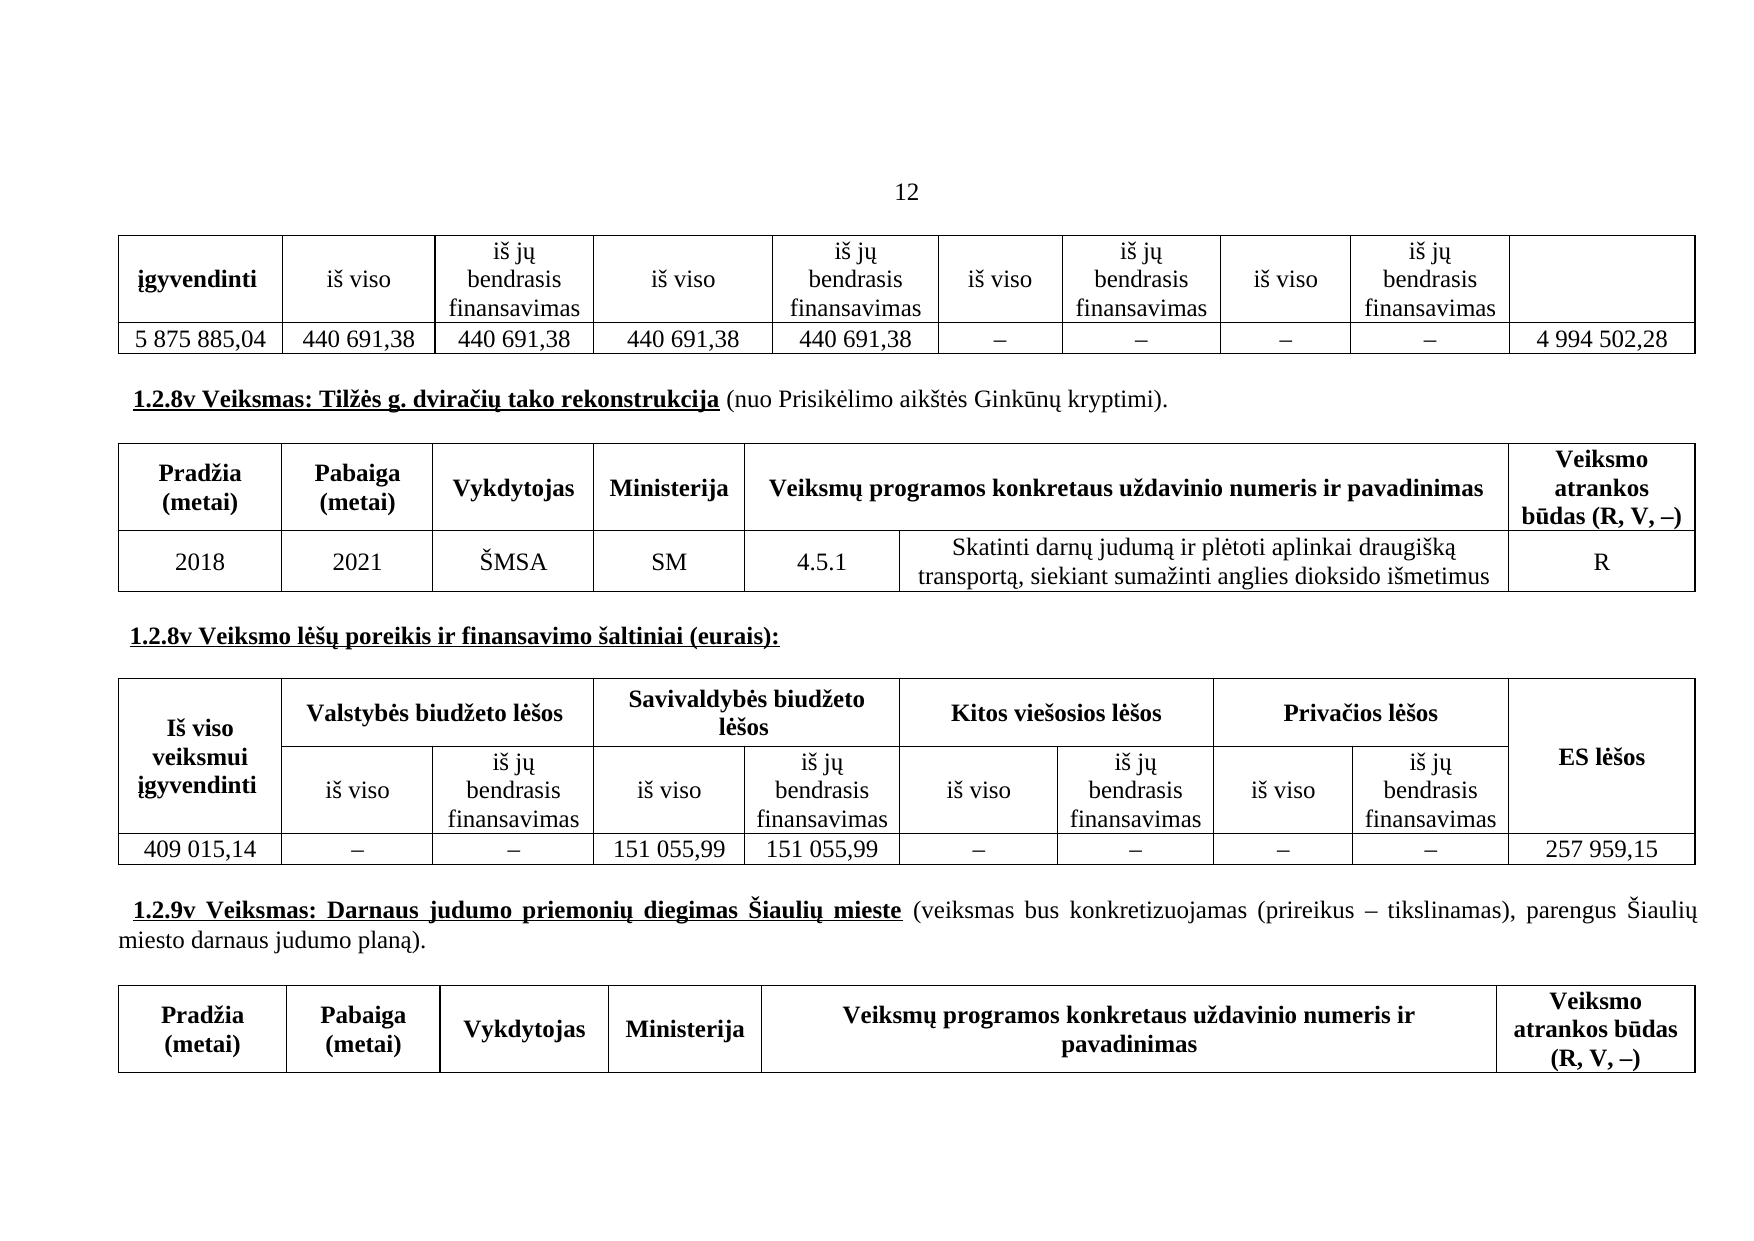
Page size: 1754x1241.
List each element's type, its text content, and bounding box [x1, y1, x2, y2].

table_cell iš viso [594, 747, 744, 833]
text 1.2.9v Veiksmas: Darnaus judumo priemonių diegimas Šiaulių mieste (veiksmas bus konkretizuojamas (prireikus – tikslinamas), parengus Šiaulių miesto darnaus judumo planą). [118, 895, 1698, 954]
table_cell 5 875 885,04 [119, 323, 282, 353]
table_cell – [282, 834, 432, 864]
table_cell iš jų bendrasis finansavimas [745, 747, 899, 833]
table_cell 4 994 502,28 [1510, 323, 1694, 353]
table_cell – [1353, 834, 1508, 864]
table_header Veiksmų programos konkretaus uždavinio numeris ir pavadinimas [745, 444, 1508, 530]
table_cell iš jų bendrasis finansavimas [1351, 236, 1509, 322]
table_cell Iš viso veiksmui įgyvendinti [119, 679, 281, 833]
table_cell iš viso [283, 236, 434, 322]
table_cell R [1509, 531, 1694, 591]
table_header Pabaiga (metai) [282, 444, 432, 530]
table_cell iš viso [939, 236, 1062, 322]
table_cell iš jų bendrasis finansavimas [433, 747, 593, 833]
table_header Pabaiga (metai) [287, 986, 439, 1072]
table_cell ŠMSA [433, 531, 593, 591]
table_header Ministerija [609, 986, 761, 1072]
table_cell – [939, 323, 1062, 353]
table_header Vykdytojas [441, 986, 608, 1072]
table_cell iš jų bendrasis finansavimas [436, 236, 593, 322]
table_cell – [1221, 323, 1350, 353]
text 1.2.8v Veiksmas: Tilžės g. dviračių tako rekonstrukcija (nuo Prisikėlimo aikštės Ginkūnų kryptimi). [118, 384, 1698, 413]
table_header [1510, 236, 1694, 322]
table_header Veiksmų programos konkretaus uždavinio numeris ir pavadinimas [762, 986, 1496, 1072]
table_cell 2018 [119, 531, 281, 591]
table_cell iš jų bendrasis finansavimas [1058, 747, 1213, 833]
table_cell iš viso [282, 747, 432, 833]
table_cell 440 691,38 [436, 323, 593, 353]
table_header Veiksmo atrankos būdas (R, V, –) [1497, 986, 1694, 1072]
table_cell iš viso [594, 236, 772, 322]
table_cell 4.5.1 [745, 531, 899, 591]
table_header Veiksmo atrankos būdas (R, V, –) [1509, 444, 1694, 530]
table_cell 151 055,99 [594, 834, 744, 864]
table_cell 2021 [282, 531, 432, 591]
table_header Vykdytojas [433, 444, 593, 530]
table_cell 440 691,38 [283, 323, 434, 353]
table_cell – [1214, 834, 1352, 864]
table_cell 409 015,14 [119, 834, 281, 864]
table_cell 257 959,15 [1509, 834, 1694, 864]
table_cell iš viso [1221, 236, 1350, 322]
table_cell SM [594, 531, 744, 591]
table_cell 440 691,38 [773, 323, 938, 353]
table_cell iš viso [1214, 747, 1352, 833]
table_header Pradžia (metai) [119, 444, 281, 530]
table_cell iš jų bendrasis finansavimas [1353, 747, 1508, 833]
table_cell iš viso [900, 747, 1057, 833]
table_cell – [433, 834, 593, 864]
table_cell ES lėšos [1509, 679, 1694, 833]
table_cell – [1063, 323, 1220, 353]
table_cell – [1058, 834, 1213, 864]
table_cell Savivaldybės biudžeto lėšos [594, 679, 899, 746]
table_header Pradžia (metai) [119, 986, 286, 1072]
table_cell 1.2.8v Veiksmo lėšų poreikis ir finansavimo šaltiniai (eurais): [118, 592, 1695, 678]
table_cell iš jų bendrasis finansavimas [773, 236, 938, 322]
table_cell Valstybės biudžeto lėšos [282, 679, 593, 746]
table_cell Kitos viešosios lėšos [900, 679, 1213, 746]
table_cell 151 055,99 [745, 834, 899, 864]
table_cell iš jų bendrasis finansavimas [1063, 236, 1220, 322]
table_header Ministerija [594, 444, 744, 530]
table_header įgyvendinti [119, 236, 282, 322]
table_cell 440 691,38 [594, 323, 772, 353]
table_cell – [1351, 323, 1509, 353]
table_cell – [900, 834, 1057, 864]
table_cell Skatinti darnų judumą ir plėtoti aplinkai draugišką transportą, siekiant sumažinti anglies dioksido išmetimus [900, 531, 1508, 591]
table_cell Privačios lėšos [1214, 679, 1508, 746]
